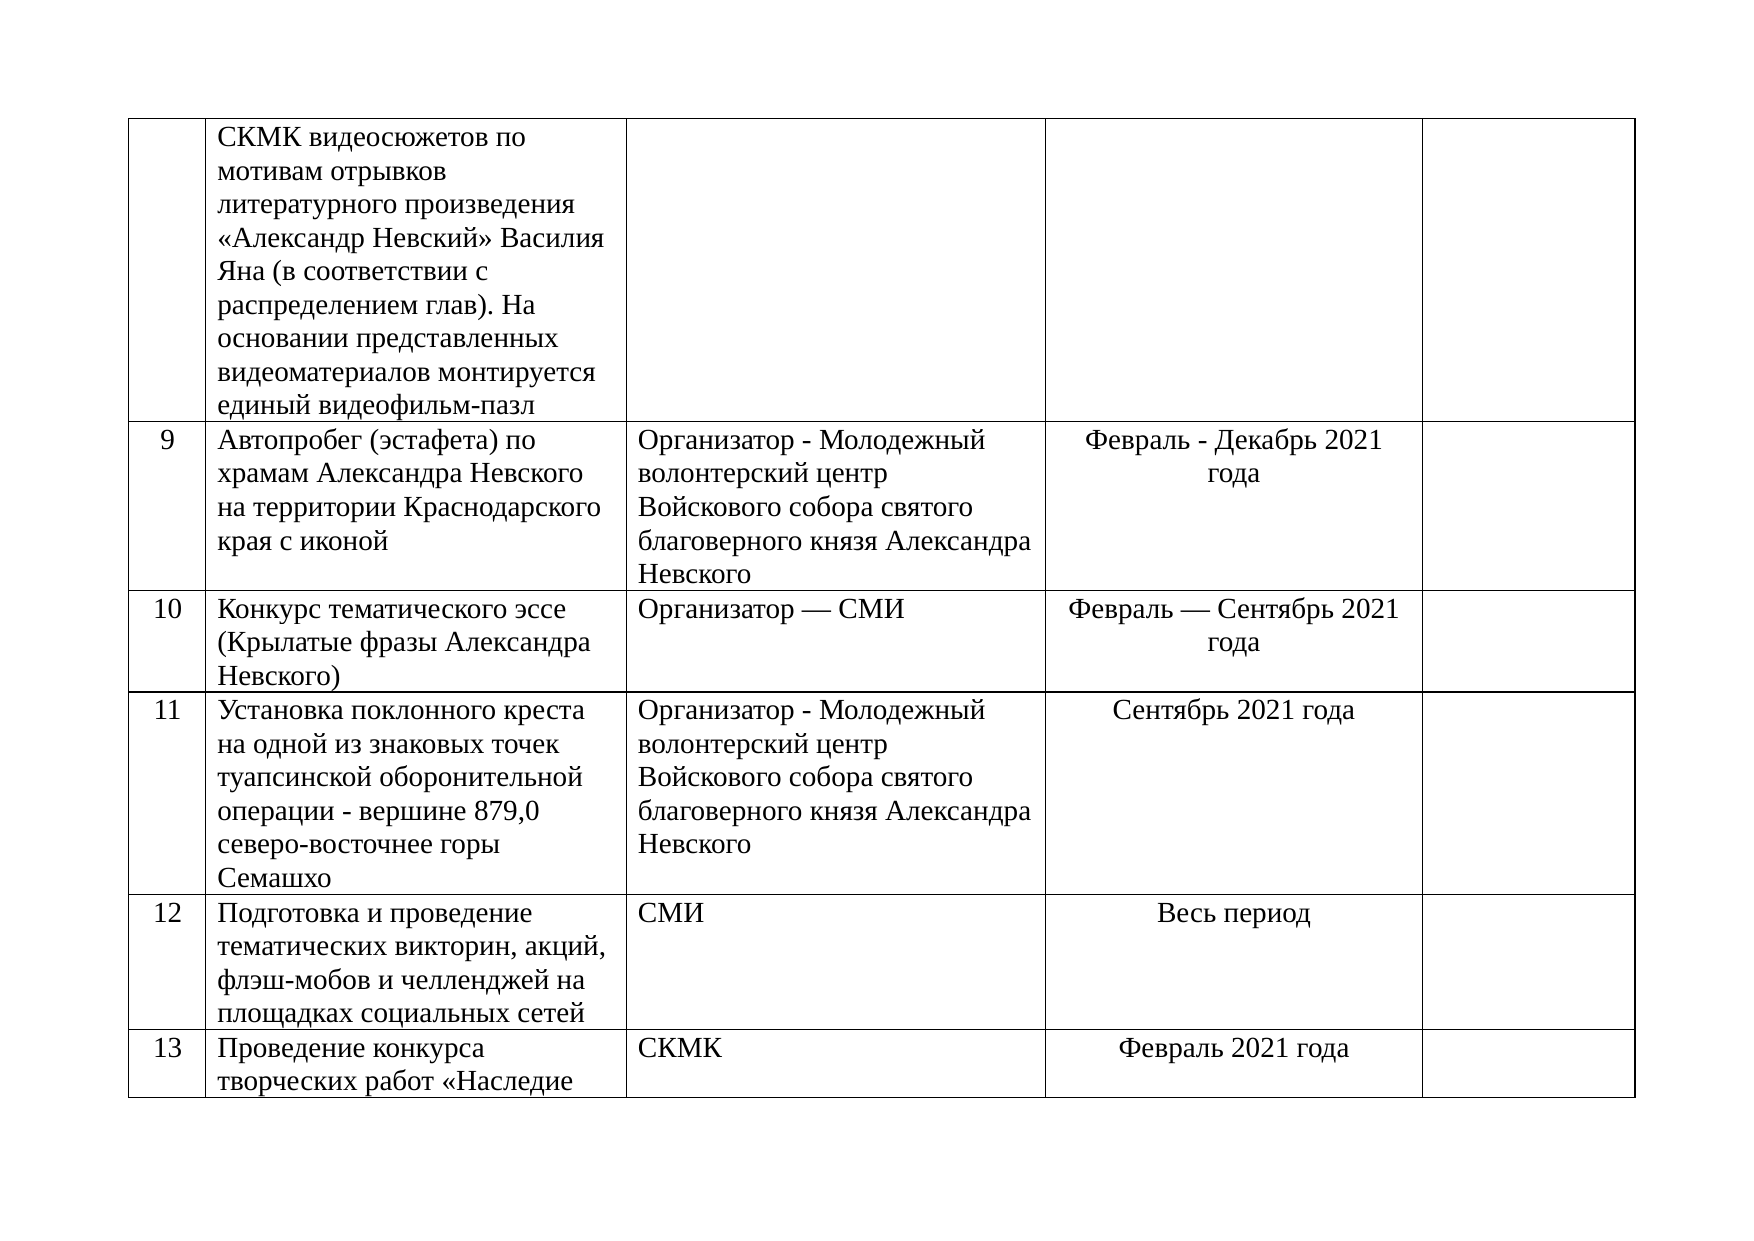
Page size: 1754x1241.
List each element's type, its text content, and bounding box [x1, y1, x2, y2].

table_cell Проведение конкурса творческих работ «Наследие [206, 1030, 626, 1097]
table_cell [1423, 591, 1634, 691]
table_cell Подготовка и проведение тематических викторин, акций, флэш-мобов и челленджей на площадках социальных сетей [206, 895, 626, 1029]
table_cell 13 [129, 1030, 205, 1097]
table_cell Конкурс тематического эссе (Крылатые фразы Александра Невского) [206, 591, 626, 691]
table_cell 9 [129, 422, 205, 590]
table_cell [1423, 693, 1634, 894]
table_cell Февраль — Сентябрь 2021 года [1046, 591, 1422, 691]
table_cell Организатор — СМИ [627, 591, 1045, 691]
table_cell [1423, 119, 1634, 421]
table_cell [1423, 895, 1634, 1029]
table_cell 10 [129, 591, 205, 691]
table_cell Сентябрь 2021 года [1046, 693, 1422, 894]
table_cell СКМК [627, 1030, 1045, 1097]
table_cell [1423, 422, 1634, 590]
table_cell Февраль 2021 года [1046, 1030, 1422, 1097]
table_cell [1423, 1030, 1634, 1097]
table_cell [627, 119, 1045, 421]
table_cell СМИ [627, 895, 1045, 1029]
table_cell Организатор - Молодежный волонтерский центр Войскового собора святого благоверного князя Александра Невского [627, 422, 1045, 590]
table_cell Весь период [1046, 895, 1422, 1029]
table_cell [1046, 119, 1422, 421]
table_cell Установка поклонного креста на одной из знаковых точек туапсинской оборонительной операции - вершине 879,0 северо-восточнее горы Семашхо [206, 693, 626, 894]
table_cell [129, 119, 205, 421]
table_cell Организатор - Молодежный волонтерский центр Войскового собора святого благоверного князя Александра Невского [627, 693, 1045, 894]
table_cell 11 [129, 693, 205, 894]
table_cell 12 [129, 895, 205, 1029]
table_cell СКМК видеосюжетов по мотивам отрывков литературного произведения «Александр Невский» Василия Яна (в соответствии с распределением глав). На основании представленных видеоматериалов монтируется единый видеофильм-пазл [206, 119, 626, 421]
table_cell Февраль - Декабрь 2021 года [1046, 422, 1422, 590]
table_cell Автопробег (эстафета) по храмам Александра Невского на территории Краснодарского края с иконой [206, 422, 626, 590]
